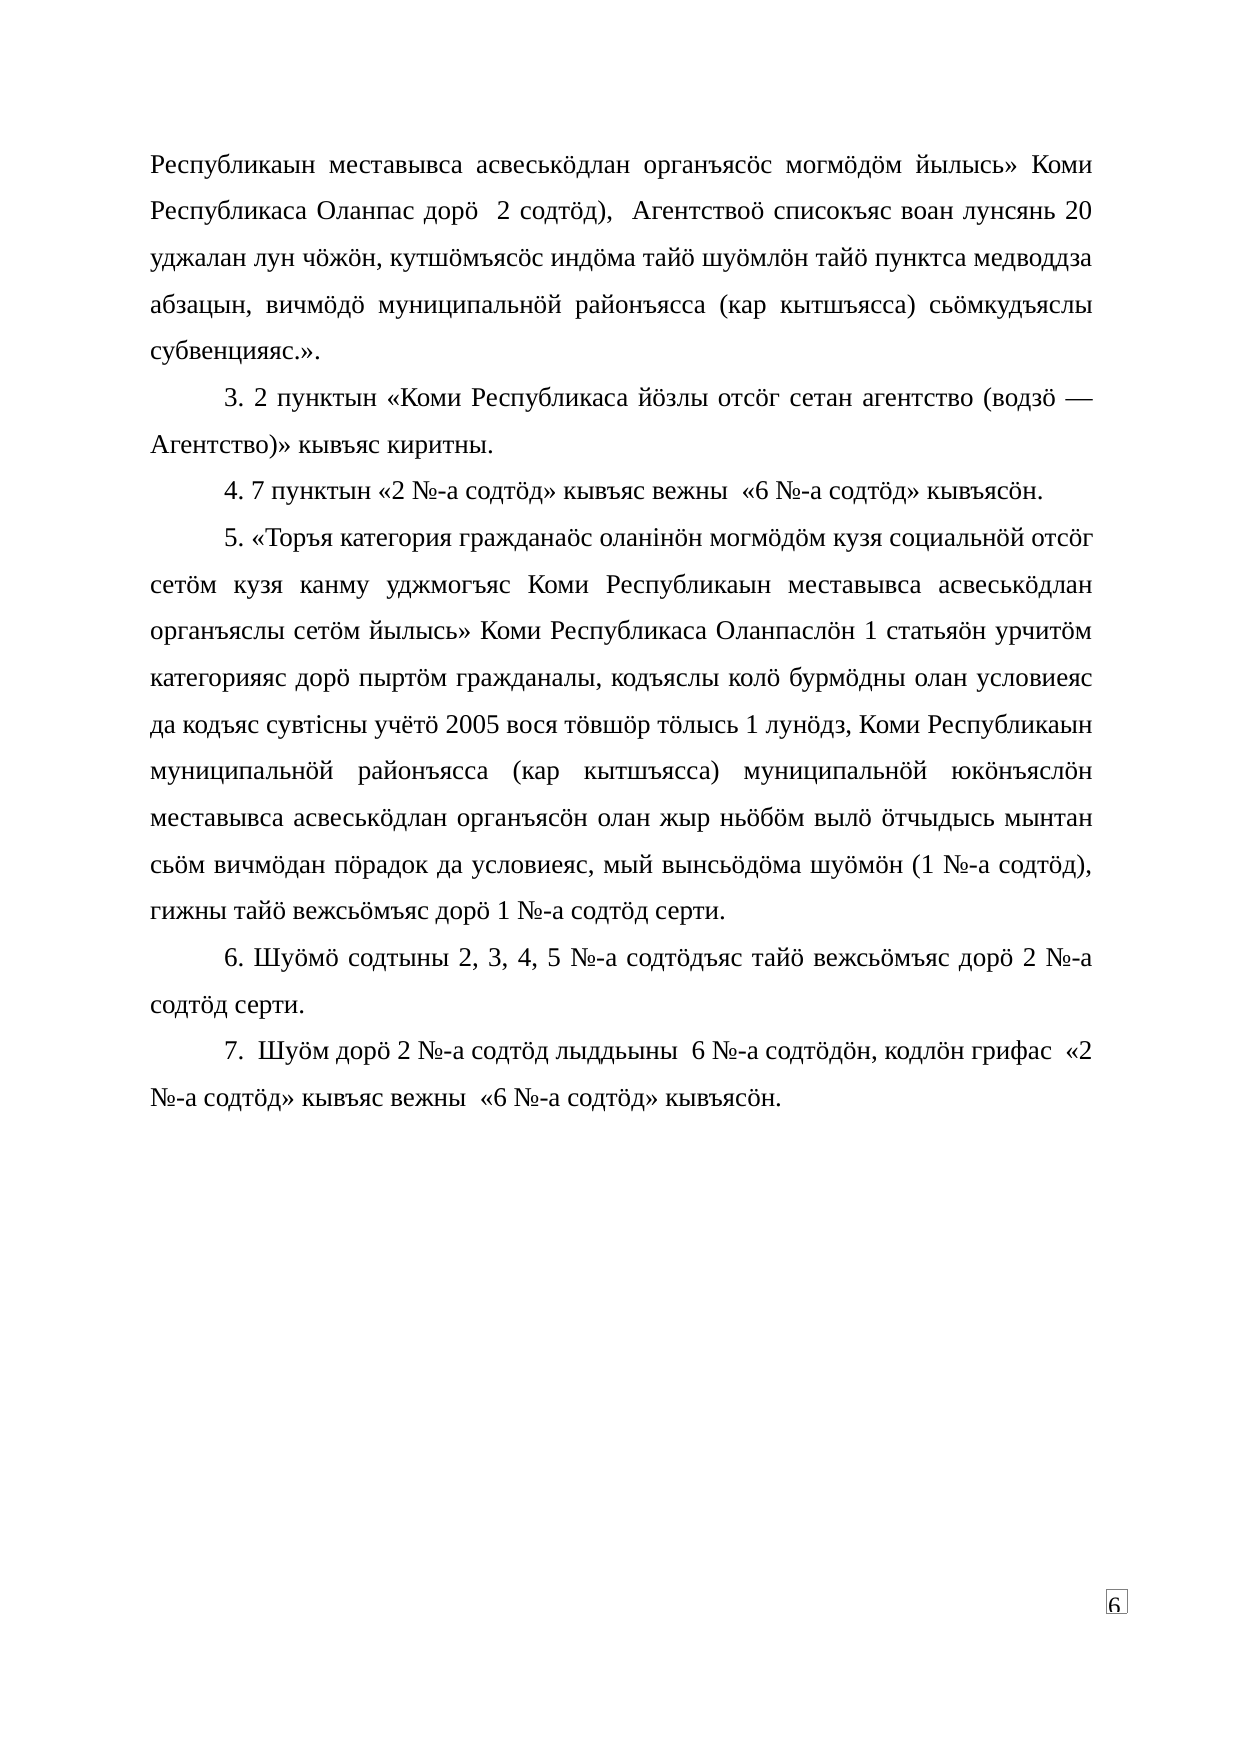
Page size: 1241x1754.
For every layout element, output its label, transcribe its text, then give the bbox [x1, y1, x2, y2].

text 5. «Торъя категория гражданаöс оланiнöн могмöдöм кузя социальнöй отсöг сетöм кузя канму уджмогъяс Коми Республикаын меставывса асвеськöдлан органъяслы сетӧм йылысь» Коми Республикаса Оланпаслöн 1 статьяöн урчитöм категорияяс дорö пыртöм гражданалы, кодъяслы колö бурмöдны олан условиеяс да кодъяс сувтiсны учётö 2005 вося тöвшöр тöлысь 1 лунöдз, Коми Республикаын муниципальнöй районъясса (кар кытшъясса) муниципальнöй юкöнъяслöн меставывса асвеськöдлан органъясöн олан жыр ньöбöм вылö öтчыдысь мынтан сьöм вичмöдан пöрадок да условиеяс, мый вынсьӧдӧма шуӧмӧн (1 №-а содтӧд), гижны тайӧ вежсьӧмъяс дорӧ 1 №-а содтӧд серти. [150, 521, 1094, 926]
text 4. 7 пунктын «2 №-а содтӧд» кывъяс вежны «6 №-а содтӧд» кывъясӧн. [150, 474, 1094, 506]
text 3. 2 пунктын «Коми Республикаса йӧзлы отсӧг сетан агентство (водзӧ — Агентство)» кывъяс киритны. [150, 381, 1094, 459]
text 7. Шуӧм дорӧ 2 №-а содтӧд лыддьыны 6 №-а содтӧдӧн, кодлӧн грифас «2 №-а содтӧд» кывъяс вежны «6 №-а содтӧд» кывъясӧн. [150, 1034, 1094, 1112]
text 6. Шуӧмӧ содтыны 2, 3, 4, 5 №-а содтӧдъяс тайӧ вежсьӧмъяс дорӧ 2 №-а содтӧд серти. [150, 941, 1094, 1019]
text Республикаын меставывса асвеськöдлан органъясöс могмöдöм йылысь» Коми Республикаса Оланпас дорӧ 2 содтӧд), Агентствоö списокъяс воан лунсянь 20 уджалан лун чöжöн, кутшӧмъясӧс индӧма тайӧ шуӧмлӧн тайӧ пунктса медводдза абзацын, вичмöдö муниципальнöй районъясса (кар кытшъясса) сьöмкудъяслы субвенцияяс.». [150, 148, 1094, 366]
